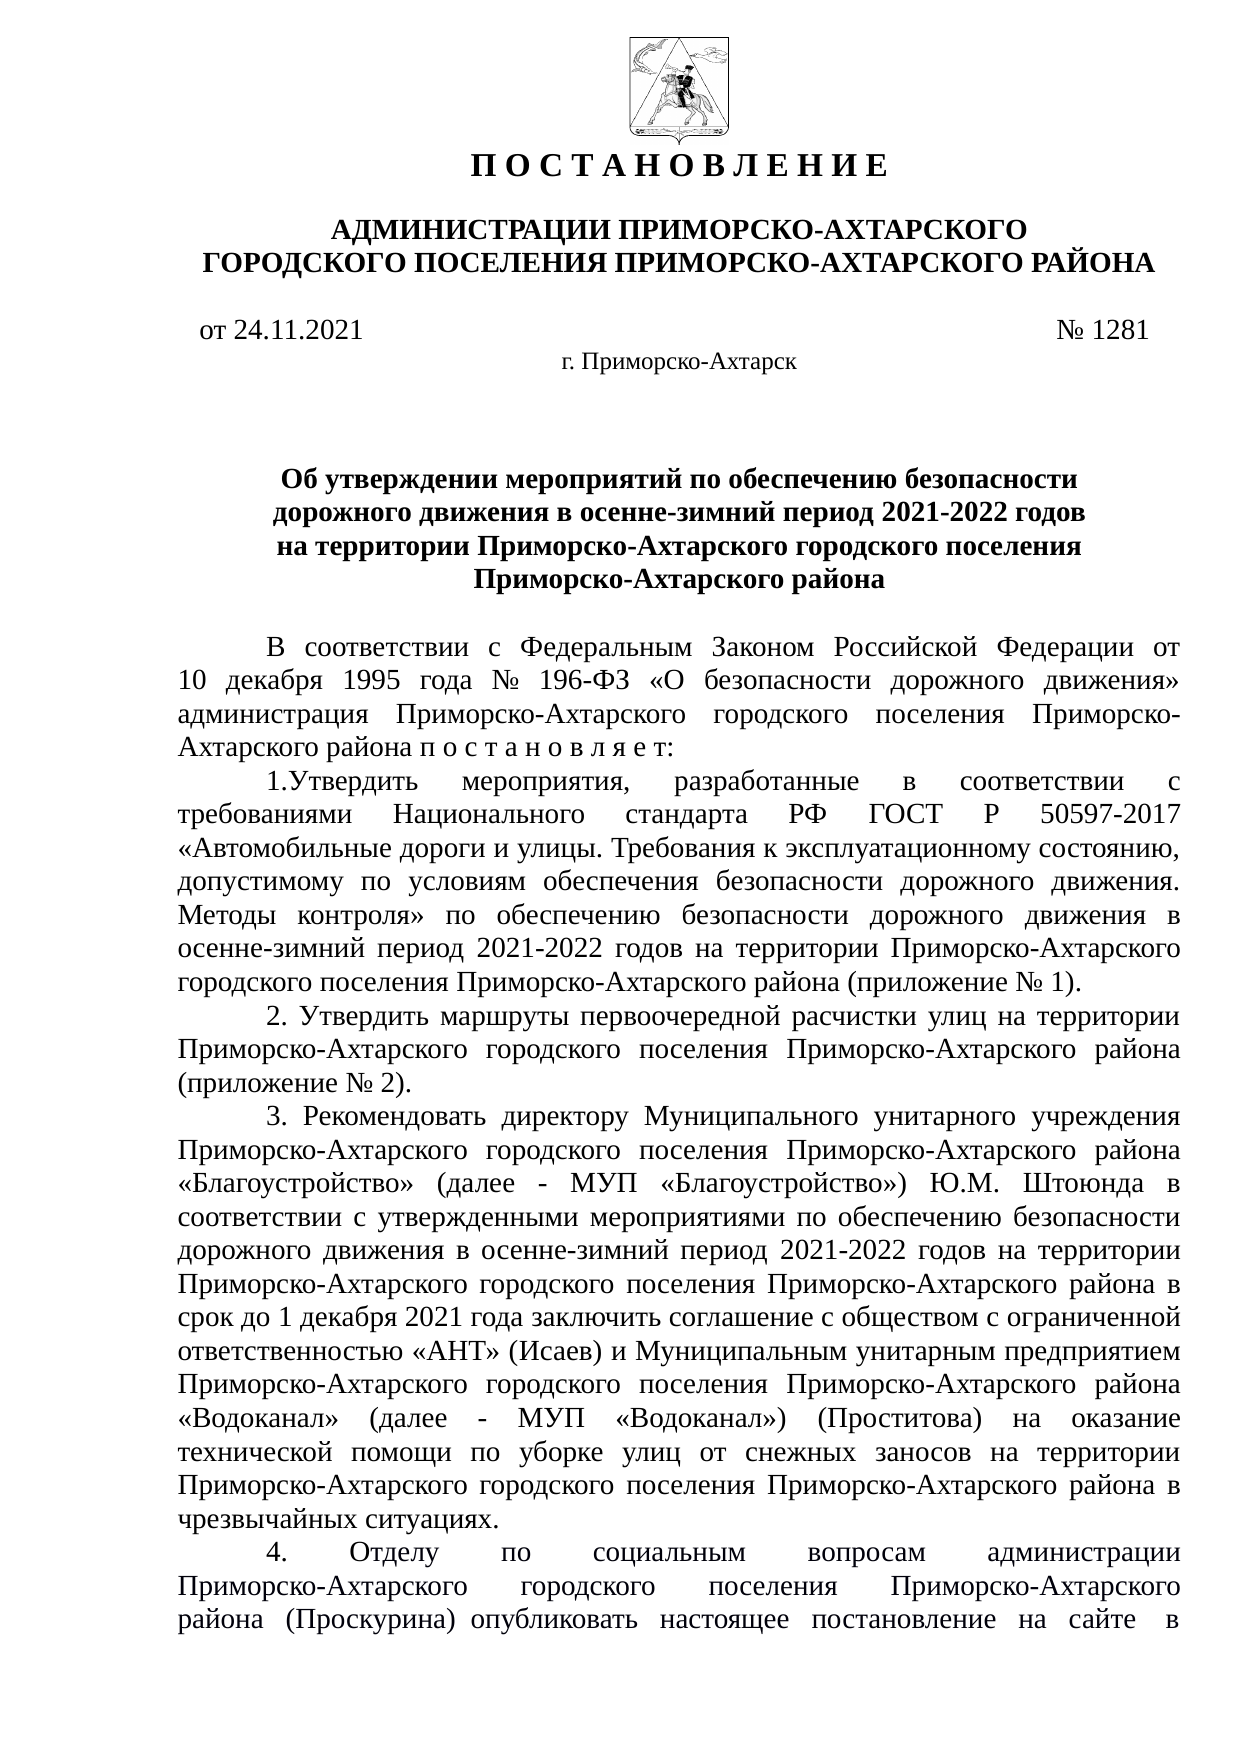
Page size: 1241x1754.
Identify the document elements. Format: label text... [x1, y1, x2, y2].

text В соответствии с Федеральным Законом Российской Федерации от 10 декабря 1995 года № 196-ФЗ «О безопасности дорожного движения» администрация Приморско-Ахтарского городского поселения Приморско-Ахтарского района п о с т а н о в л я е т: [177, 629, 1181, 763]
picture [629, 37, 729, 145]
text г. Приморско-Ахтарск [177, 346, 1181, 375]
text Приморско-Ахтарского района [177, 562, 1181, 595]
text 2. Утвердить маршруты первоочередной расчистки улиц на территории Приморско-Ахтарского городского поселения Приморско-Ахтарского района (приложение № 2). [177, 998, 1181, 1098]
text 3. Рекомендовать директору Муниципального унитарного учреждения Приморско-Ахтарского городского поселения Приморско-Ахтарского района «Благоустройство» (далее - МУП «Благоустройство») Ю.М. Штоюнда в соответствии с утвержденными мероприятиями по обеспечению безопасности дорожного движения в осенне-зимний период 2021-2022 годов на территории Приморско-Ахтарского городского поселения Приморско-Ахтарского района в срок до 1 декабря 2021 года заключить соглашение с обществом с ограниченной ответственностью «АНТ» (Исаев) и Муниципальным унитарным предприятием Приморско-Ахтарского городского поселения Приморско-Ахтарского района «Водоканал» (далее - МУП «Водоканал») (Проститова) на оказание технической помощи по уборке улиц от снежных заносов на территории Приморско-Ахтарского городского поселения Приморско-Ахтарского района в чрезвычайных ситуациях. [177, 1098, 1181, 1534]
text АДМИНИСТРАЦИИ ПРИМОРСКО-АХТАРСКОГО [177, 212, 1181, 245]
text 1.Утвердить мероприятия, разработанные в соответствии с требованиями Национального стандарта РФ ГОСТ Р 50597-2017 «Автомобильные дороги и улицы. Требования к эксплуатационному состоянию, допустимому по условиям обеспечения безопасности дорожного движения. Методы контроля» по обеспечению безопасности дорожного движения в осенне-зимний период 2021-2022 годов на территории Приморско-Ахтарского городского поселения Приморско-Ахтарского района (приложение № 1). [177, 763, 1181, 998]
text ГОРОДСКОГО ПОСЕЛЕНИЯ ПРИМОРСКО-АХТАРСКОГО РАЙОНА [177, 245, 1181, 279]
text дорожного движения в осенне-зимний период 2021-2022 годов [177, 494, 1181, 528]
text П О С Т А Н О В Л Е Н И Е [177, 145, 1181, 183]
text Об утверждении мероприятий по обеспечению безопасности [177, 461, 1181, 494]
text 4. Отделу по социальным вопросам администрации Приморско-Ахтарского городского поселения Приморско-Ахтарского района (Проскурина) опубликовать настоящее постановление на сайте в [177, 1534, 1181, 1635]
text от 24.11.2021 № 1281 [177, 312, 1181, 346]
text на территории Приморско-Ахтарского городского поселения [177, 528, 1181, 562]
